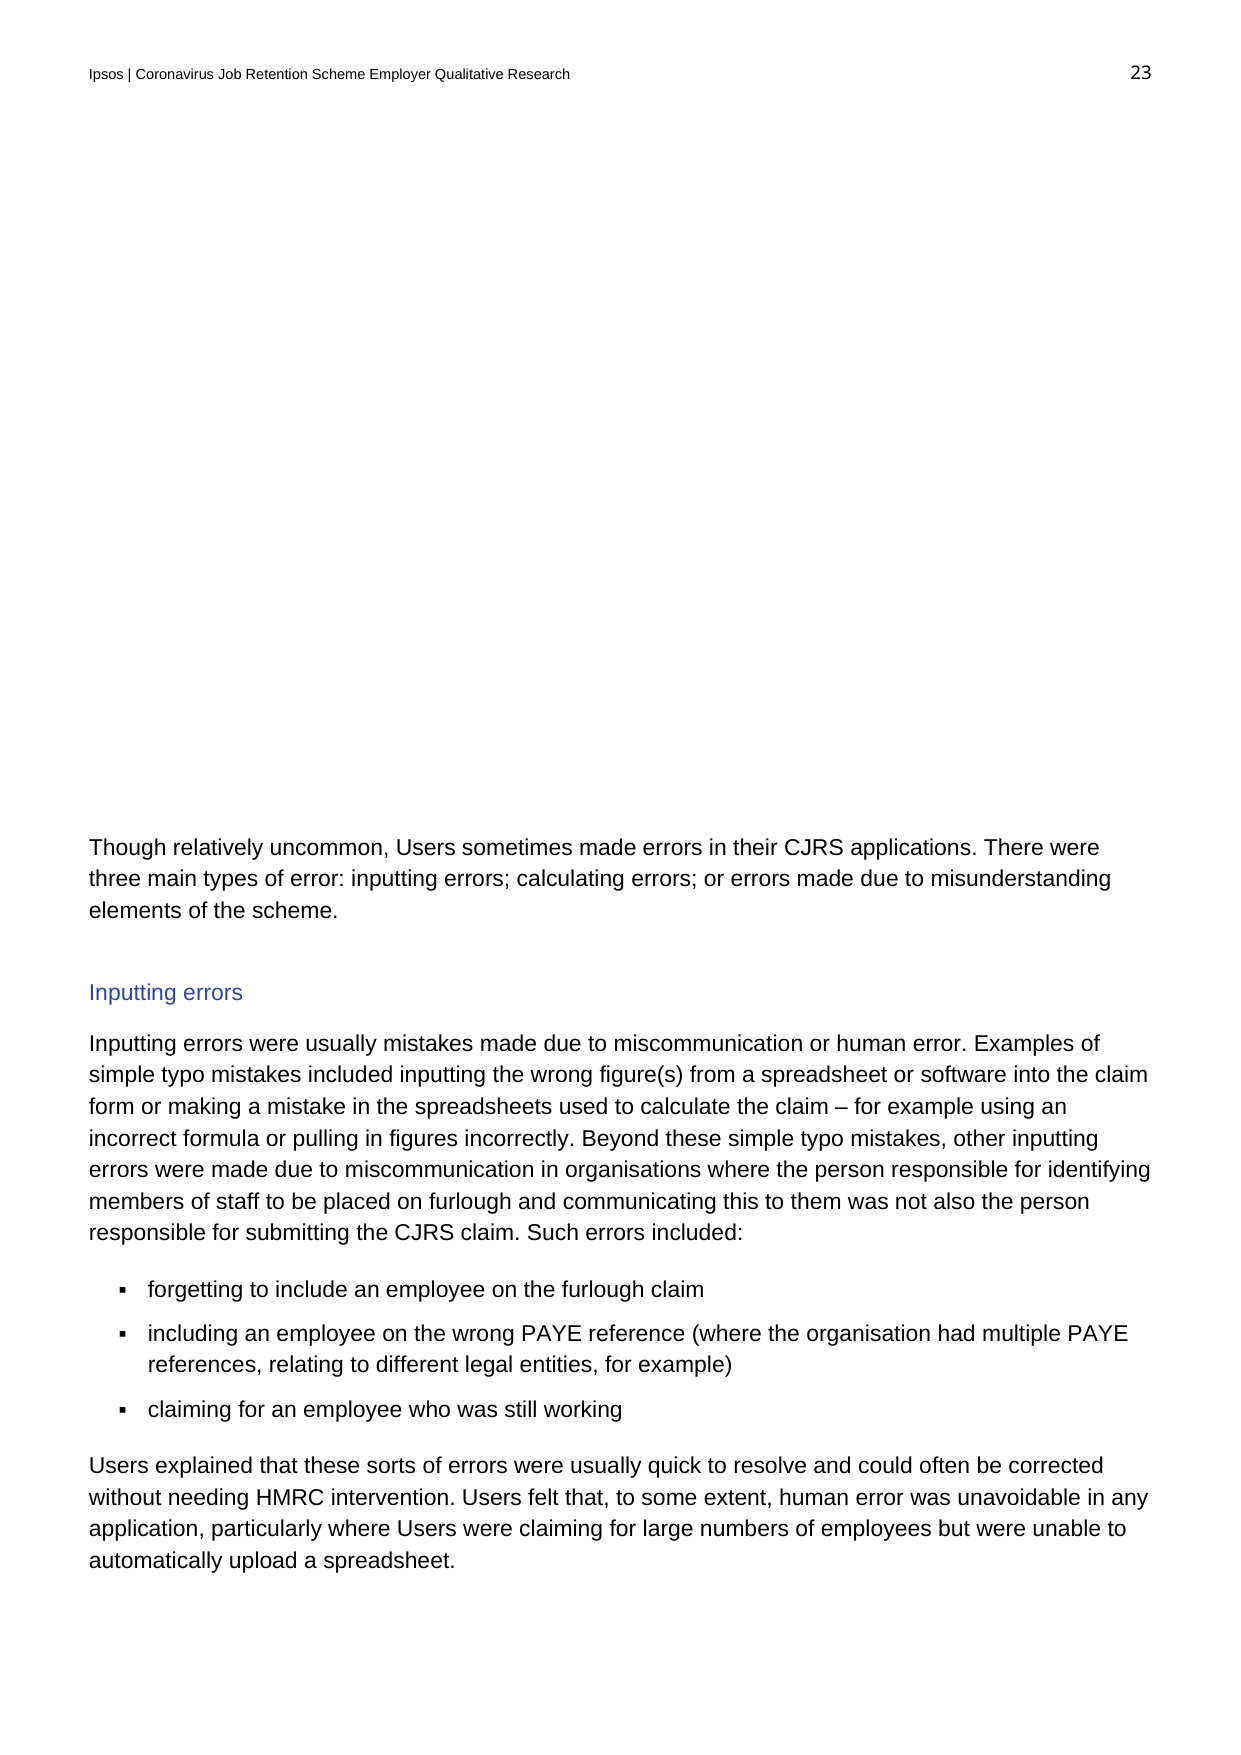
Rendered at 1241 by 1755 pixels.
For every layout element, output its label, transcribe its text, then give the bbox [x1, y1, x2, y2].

list Inputting errors were usually mistakes made due to miscommunication or human error. Examples of simple typo mistakes included inputting the wrong figure(s) from a spreadsheet or software into the claim form or making a mistake in the spreadsheets used to calculate the claim – for example using an incorrect formula or pulling in figures incorrectly. Beyond these simple typo mistakes, other inputting errors were made due to miscommunication in organisations where the person responsible for identifying members of staff to be placed on furlough and communicating this to them was not also the person responsible for submitting the CJRS claim. Such errors included: [89, 1030, 1152, 1246]
list including an employee on the wrong PAYE reference (where the organisation had multiple PAYE references, relating to different legal entities, for example) [118, 1320, 1152, 1378]
list Users explained that these sorts of errors were usually quick to resolve and could often be corrected without needing HMRC intervention. Users felt that, to some extent, human error was unavoidable in any application, particularly where Users were claiming for large numbers of employees but were unable to automatically upload a spreadsheet. [89, 1452, 1152, 1573]
list claiming for an employee who was still working [118, 1396, 1152, 1422]
list Employers felt that the scheme was open to intentional misuse because of its necessary accessibility, but that this was the same for most government initiatives and not specific to the CJRS. [156, 562, 1122, 641]
list Whether Users identified an error themselves or after being prompted by HMRC, some were resolved while other known or potential errors were still outstanding. Some of these Users worried that they would be liable for these in the future. [156, 471, 1122, 549]
subtitle Inputting errors [89, 978, 1152, 1005]
subtitle Some Users were contacted by HMRC to notify them of a potential error in their claim and were encouraged to check claims. The lack of personalisation or detail in the letters led some of these Users to ignore the letter. Those who did act on it tended to call the helpline to seek guidance on what the error might be or what claim it related to. Users who were provided with guidance were more likely to check their claims. Some Users took no action when they received the letter. [156, 277, 1122, 444]
list Though relatively uncommon, Users sometimes made errors in their CJRS applications. There were three main types of error: inputting errors; calculating errors; or errors made due to misunderstanding elements of the scheme. [89, 834, 1152, 923]
subtitle Key Findings [118, 142, 1122, 171]
list forgetting to include an employee on the furlough claim [118, 1276, 1152, 1302]
subtitle There were three main types of errors that Users made: inputting errors; calculating errors; or errors due to misunderstanding elements of the scheme. [156, 196, 1122, 250]
list There was mixed awareness about the transparency measures whereby HMRC publish details of organisations that have claimed the CJRS and let employees know via their Personal Tax Account. This measure had limited impact on use of the scheme because Users were either desperately in need of financial aid or found out after claiming. [156, 654, 1122, 759]
